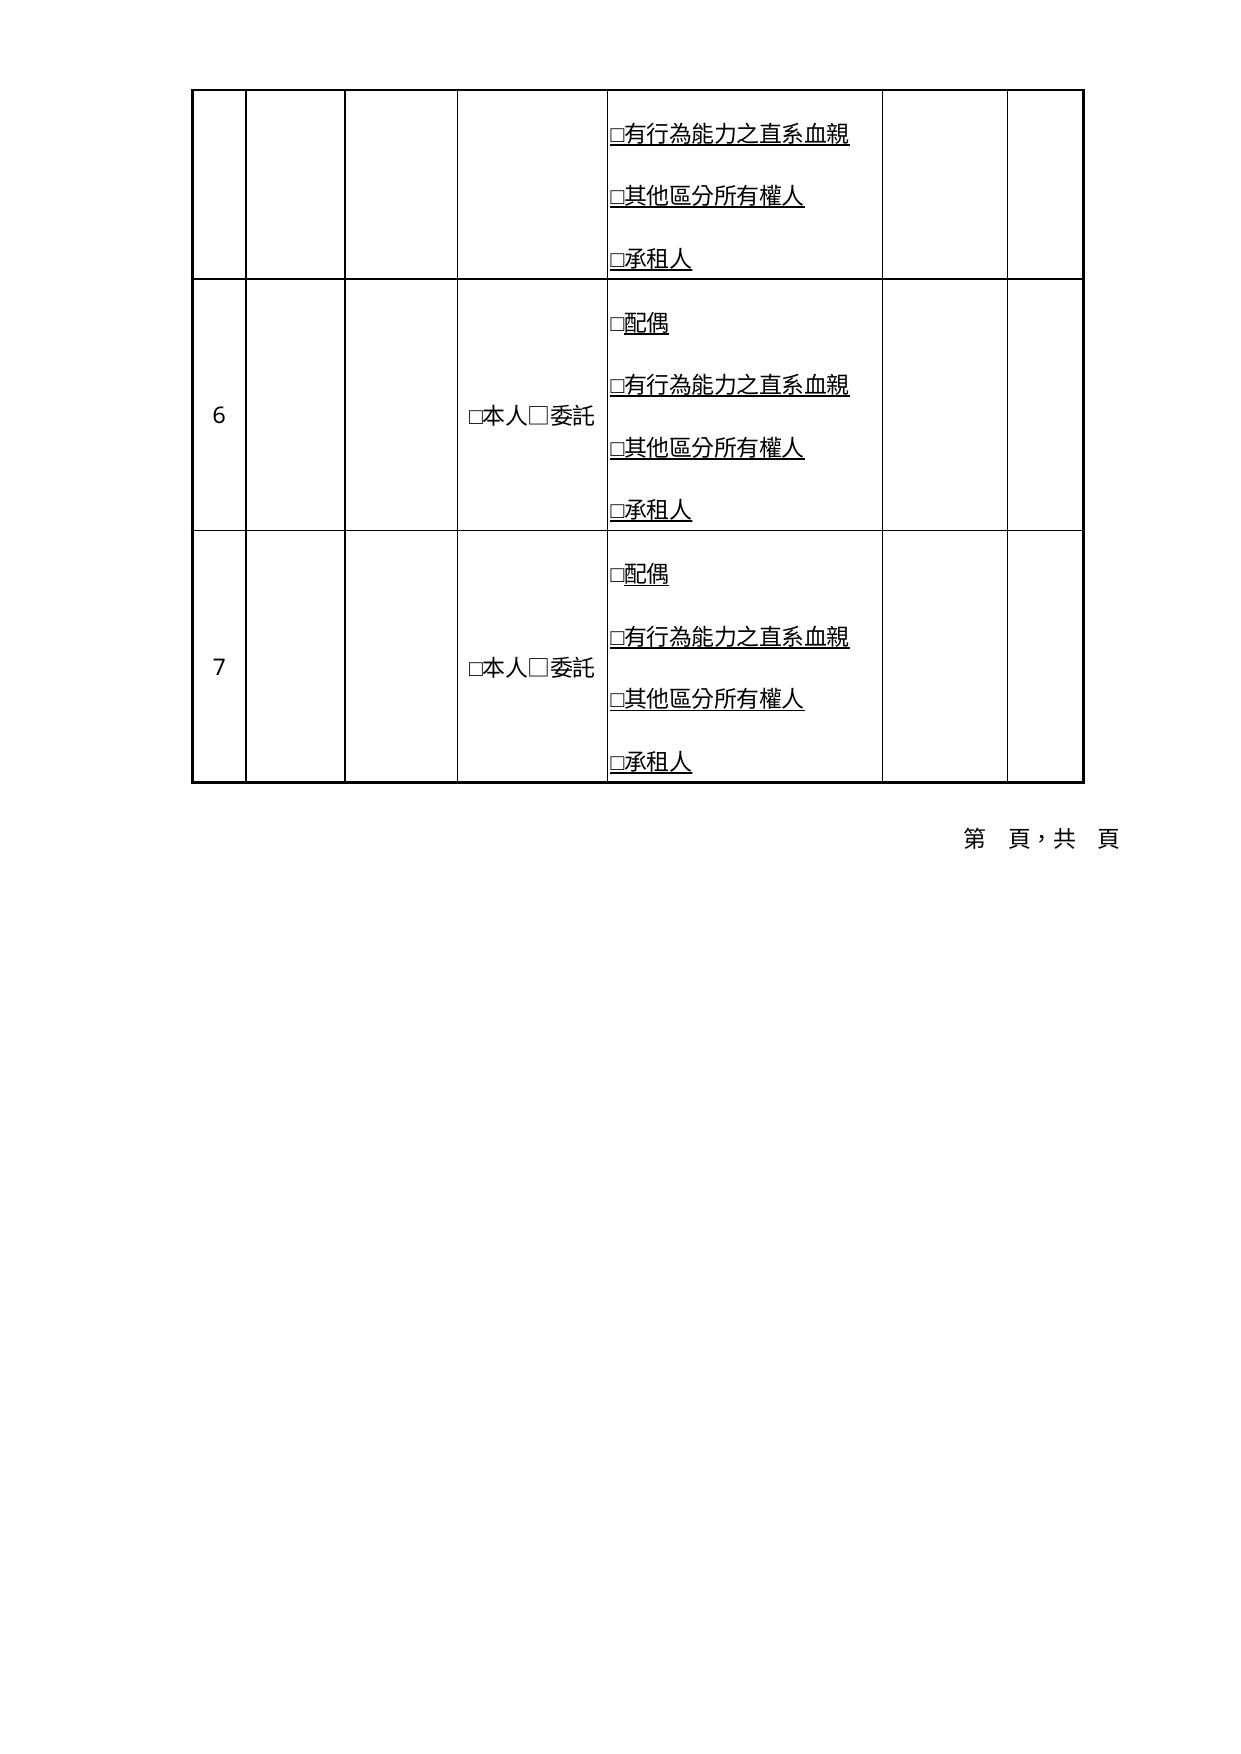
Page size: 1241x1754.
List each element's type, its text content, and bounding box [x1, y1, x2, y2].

table_cell [194, 91, 245, 278]
table_cell [458, 91, 607, 278]
table_cell [346, 280, 457, 529]
table_cell 6 [194, 280, 245, 529]
table_cell [1008, 531, 1082, 781]
table_cell [247, 91, 344, 278]
table_cell □本人□委託 [458, 531, 607, 781]
table_cell [883, 280, 1007, 529]
text 第 頁，共 頁 [130, 795, 1121, 858]
table_cell [247, 531, 344, 781]
table_cell [883, 531, 1007, 781]
table_cell □本人□委託 [458, 280, 607, 529]
table_cell [1008, 91, 1082, 278]
table_cell [247, 280, 344, 529]
table_cell 7 [194, 531, 245, 781]
table_cell [346, 91, 457, 278]
table_cell □配偶 □有行為能力之直系血親 □其他區分所有權人 □承租人 [608, 280, 882, 529]
table_cell □配偶 □有行為能力之直系血親 □其他區分所有權人 □承租人 [608, 531, 882, 781]
table_cell [1008, 280, 1082, 529]
table_cell □有行為能力之直系血親 □其他區分所有權人 □承租人 [608, 91, 882, 278]
table_cell [346, 531, 457, 781]
table_cell [883, 91, 1007, 278]
